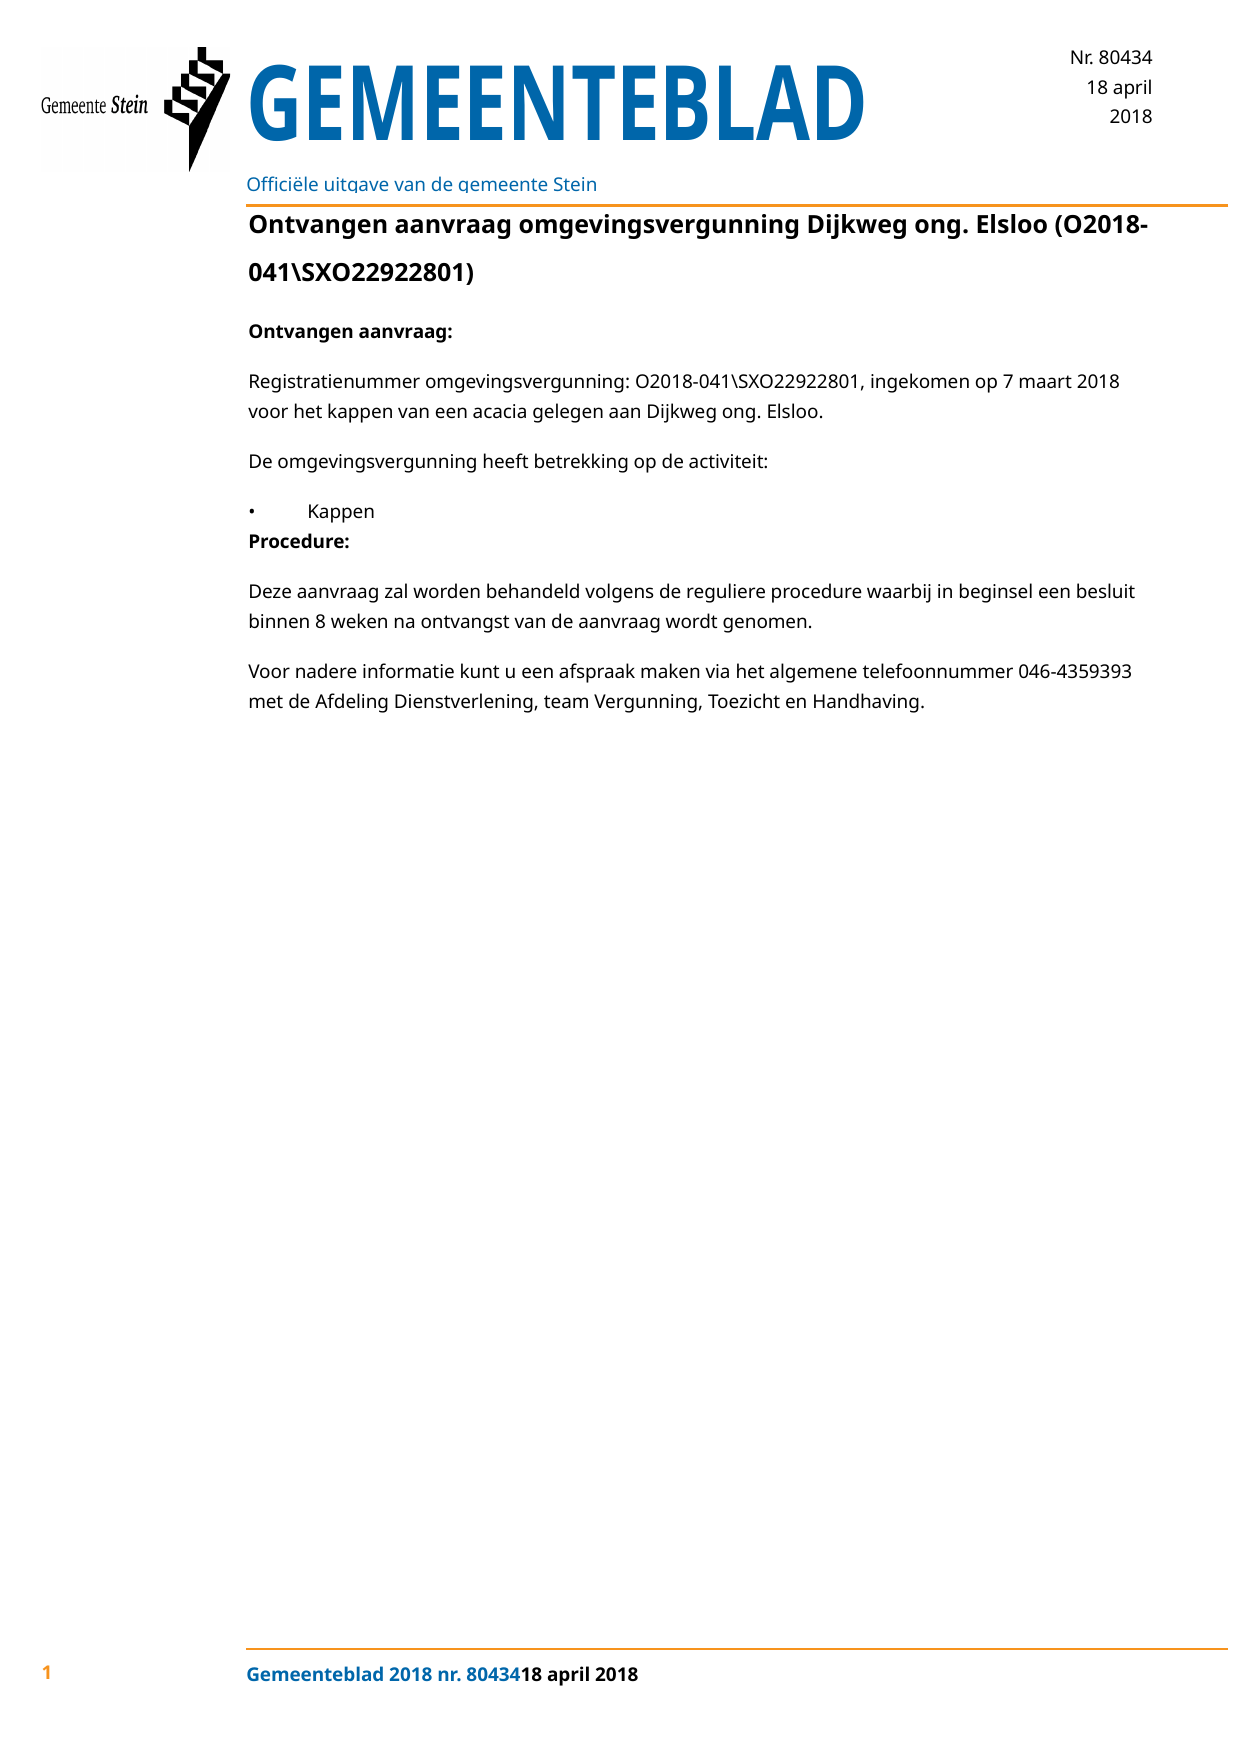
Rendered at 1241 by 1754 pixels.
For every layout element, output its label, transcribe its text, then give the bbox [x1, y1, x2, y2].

text Voor nadere informatie kunt u een afspraak maken via het algemene telefoonnummer 046-4359393 met de Afdeling Dienstverlening, team Vergunning, Toezicht en Handhaving. [248, 659, 1152, 714]
text Registratienummer omgevingsvergunning: O2018-041\SXO22922801, ingekomen op 7 maart 2018 voor het kappen van een acacia gelegen aan Dijkweg ong. Elsloo. [248, 368, 1152, 424]
picture [41, 47, 231, 172]
text Deze aanvraag zal worden behandeld volgens de reguliere procedure waarbij in beginsel een besluit binnen 8 weken na ontvangst van de aanvraag wordt genomen. [248, 579, 1152, 634]
list Kappen [248, 499, 1152, 524]
text Ontvangen aanvraag omgevingsvergunning Dijkweg ong. Elsloo (O2018-041\SXO22922801) [248, 207, 1152, 288]
text De omgevingsvergunning heeft betrekking op de activiteit: [248, 448, 1152, 474]
text Procedure: [248, 528, 1152, 554]
text Ontvangen aanvraag: [248, 318, 1152, 344]
